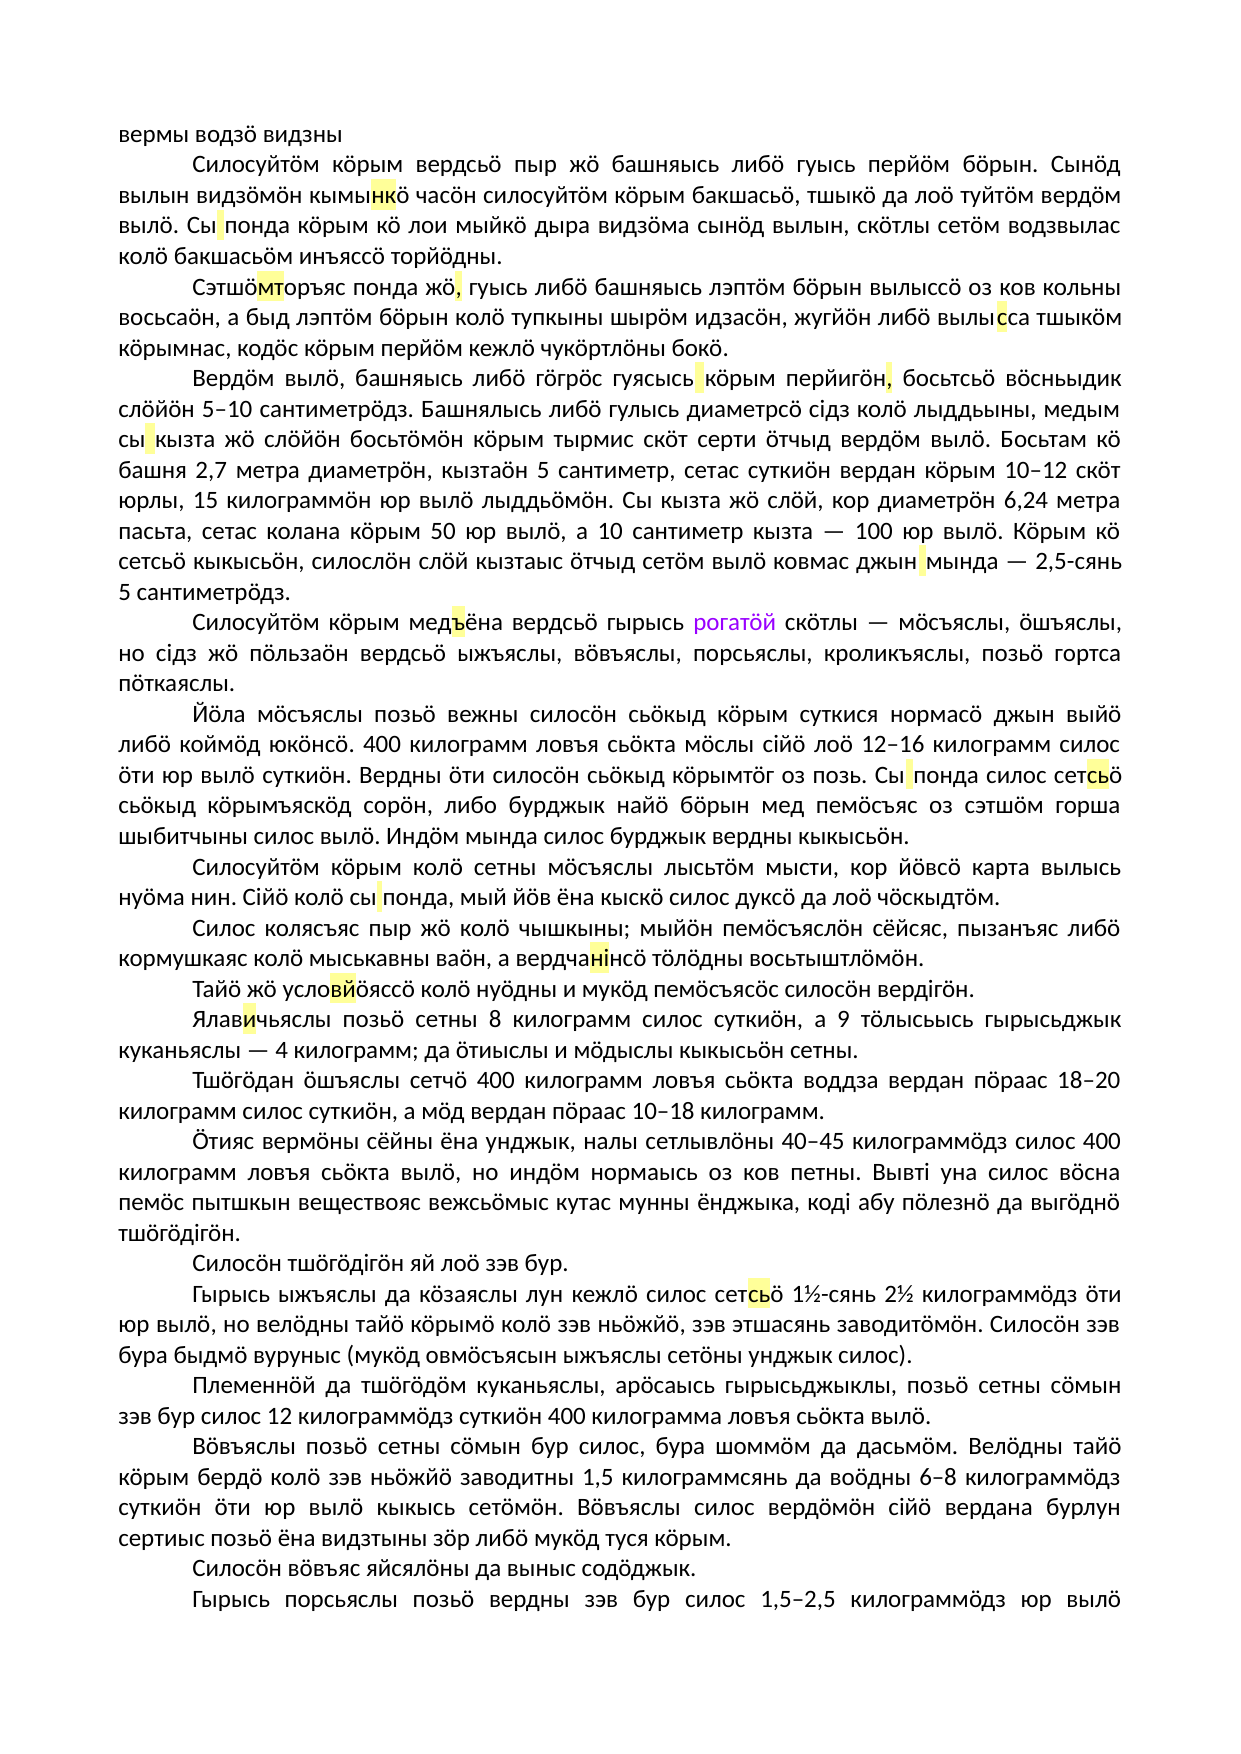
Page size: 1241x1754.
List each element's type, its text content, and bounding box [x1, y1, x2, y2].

text Вердӧм вылӧ, башняысь либӧ гӧгрӧс гуясысь кӧрым перйигӧн, босьтсьӧ вӧсньыдик слӧйӧн 5–10 сантиметрӧдз. Башнялысь либӧ гулысь диаметрсӧ сідз колӧ лыддьыны, медым сы кызта жӧ слӧйӧн босьтӧмӧн кӧрым тырмис скӧт серти ӧтчыд вердӧм вылӧ. Босьтам кӧ башня 2,7 метра диаметрӧн, кызтаӧн 5 сантиметр, сетас суткиӧн вердан кӧрым 10–12 скӧт юрлы, 15 килограммӧн юр вылӧ лыддьӧмӧн. Сы кызта жӧ слӧй, кор диаметрӧн 6,24 метра пасьта, сетас колана кӧрым 50 юр вылӧ, а 10 сантиметр кызта — 100 юр вылӧ. Кӧрым кӧ сетсьӧ кыкысьӧн, силослӧн слӧй кызтаыс ӧтчыд сетӧм вылӧ ковмас джын мында — 2,5-сянь 5 сантиметрӧдз. [118, 362, 1122, 606]
text вермы водзӧ видзны [118, 118, 1122, 149]
text Гырысь порсьяслы позьӧ вердны зэв бур силос 1,5–2,5 килограммӧдз юр вылӧ [118, 1583, 1122, 1614]
text Силосӧн тшӧгӧдігӧн яй лоӧ зэв бур. [118, 1247, 1122, 1278]
text Вӧвъяслы позьӧ сетны сӧмын бур силос, бура шоммӧм да дасьмӧм. Велӧдны тайӧ кӧрым бердӧ колӧ зэв ньӧжйӧ заводитны 1,5 килограммсянь да воӧдны 6–8 килограммӧдз суткиӧн ӧти юр вылӧ кыкысь сетӧмӧн. Вӧвъяслы силос вердӧмӧн сійӧ вердана бурлун сертиыс позьӧ ёна видзтыны зӧр либӧ мукӧд туся кӧрым. [118, 1431, 1122, 1553]
text Тшӧгӧдан ӧшъяслы сетчӧ 400 килограмм ловъя сьӧкта воддза вердан пӧраас 18–20 килограмм силос суткиӧн, а мӧд вердан пӧраас 10–18 килограмм. [118, 1064, 1122, 1125]
text Силосуйтӧм кӧрым колӧ сетны мӧсъяслы лысьтӧм мысти, кор йӧвсӧ карта вылысь нуӧма нин. Сійӧ колӧ сы понда, мый йӧв ёна кыскӧ силос дуксӧ да лоӧ чӧскыдтӧм. [118, 851, 1122, 912]
text Ялавичьяслы позьӧ сетны 8 килограмм силос суткиӧн, а 9 тӧлысьысь гырысьджык куканьяслы — 4 килограмм; да ӧтиыслы и мӧдыслы кыкысьӧн сетны. [118, 1003, 1122, 1064]
text Силос колясъяс пыр жӧ колӧ чышкыны; мыйӧн пемӧсъяслӧн сёйсяс, пызанъяс либӧ кормушкаяс колӧ мыськавны ваӧн, а вердчанінсӧ тӧлӧдны восьтыштлӧмӧн. [118, 912, 1122, 973]
text Силосӧн вӧвъяс яйсялӧны да выныс содӧджык. [118, 1553, 1122, 1583]
text Йӧла мӧсъяслы позьӧ вежны силосӧн сьӧкыд кӧрым суткися нормасӧ джын выйӧ либӧ коймӧд юкӧнсӧ. 400 килограмм ловъя сьӧкта мӧслы сійӧ лоӧ 12–16 килограмм силос ӧти юр вылӧ суткиӧн. Вердны ӧти силосӧн сьӧкыд кӧрымтӧг оз позь. Сы понда силос сетсьӧ сьӧкыд кӧрымъяскӧд сорӧн, либо бурджык найӧ бӧрын мед пемӧсъяс оз сэтшӧм горша шыбитчыны силос вылӧ. Индӧм мында силос бурджык вердны кыкысьӧн. [118, 698, 1122, 851]
text Сэтшӧмторъяс понда жӧ, гуысь либӧ башняысь лэптӧм бӧрын вылыссӧ оз ков кольны восьсаӧн, а быд лэптӧм бӧрын колӧ тупкыны шырӧм идзасӧн, жугйӧн либӧ вылысса тшыкӧм кӧрымнас, кодӧс кӧрым перйӧм кежлӧ чукӧртлӧны бокӧ. [118, 271, 1122, 362]
text Силосуйтӧм кӧрым вердсьӧ пыр жӧ башняысь либӧ гуысь перйӧм бӧрын. Сынӧд вылын видзӧмӧн кымынкӧ часӧн силосуйтӧм кӧрым бакшасьӧ, тшыкӧ да лоӧ туйтӧм вердӧм вылӧ. Сы понда кӧрым кӧ лои мыйкӧ дыра видзӧма сынӧд вылын, скӧтлы сетӧм водзвылас колӧ бакшасьӧм инъяссӧ торйӧдны. [118, 149, 1122, 271]
text Тайӧ жӧ условйӧяссӧ колӧ нуӧдны и мукӧд пемӧсъясӧс силосӧн вердігӧн. [118, 973, 1122, 1003]
text Силосуйтӧм кӧрым медъёна вердсьӧ гырысь рогатӧй скӧтлы — мӧсъяслы, ӧшъяслы, но сідз жӧ пӧльзаӧн вердсьӧ ыжъяслы, вӧвъяслы, порсьяслы, кроликъяслы, позьӧ гортса пӧткаяслы. [118, 606, 1122, 698]
text Племеннӧй да тшӧгӧдӧм куканьяслы, арӧсаысь гырысьджыклы, позьӧ сетны сӧмын зэв бур силос 12 килограммӧдз суткиӧн 400 килограмма ловъя сьӧкта вылӧ. [118, 1369, 1122, 1431]
text Гырысь ыжъяслы да кӧзаяслы лун кежлӧ силос сетсьӧ 1½-сянь 2½ килограммӧдз ӧти юр вылӧ, но велӧдны тайӧ кӧрымӧ колӧ зэв ньӧжйӧ, зэв этшасянь заводитӧмӧн. Силосӧн зэв бура быдмӧ вуруныс (мукӧд овмӧсъясын ыжъяслы сетӧны унджык силос). [118, 1278, 1122, 1369]
text Ӧтияс вермӧны сёйны ёна унджык, налы сетлывлӧны 40–45 килограммӧдз силос 400 килограмм ловъя сьӧкта вылӧ, но индӧм нормаысь оз ков петны. Вывті уна силос вӧсна пемӧс пытшкын веществояс вежсьӧмыс кутас мунны ёнджыка, коді абу пӧлезнӧ да выгӧднӧ тшӧгӧдігӧн. [118, 1125, 1122, 1247]
